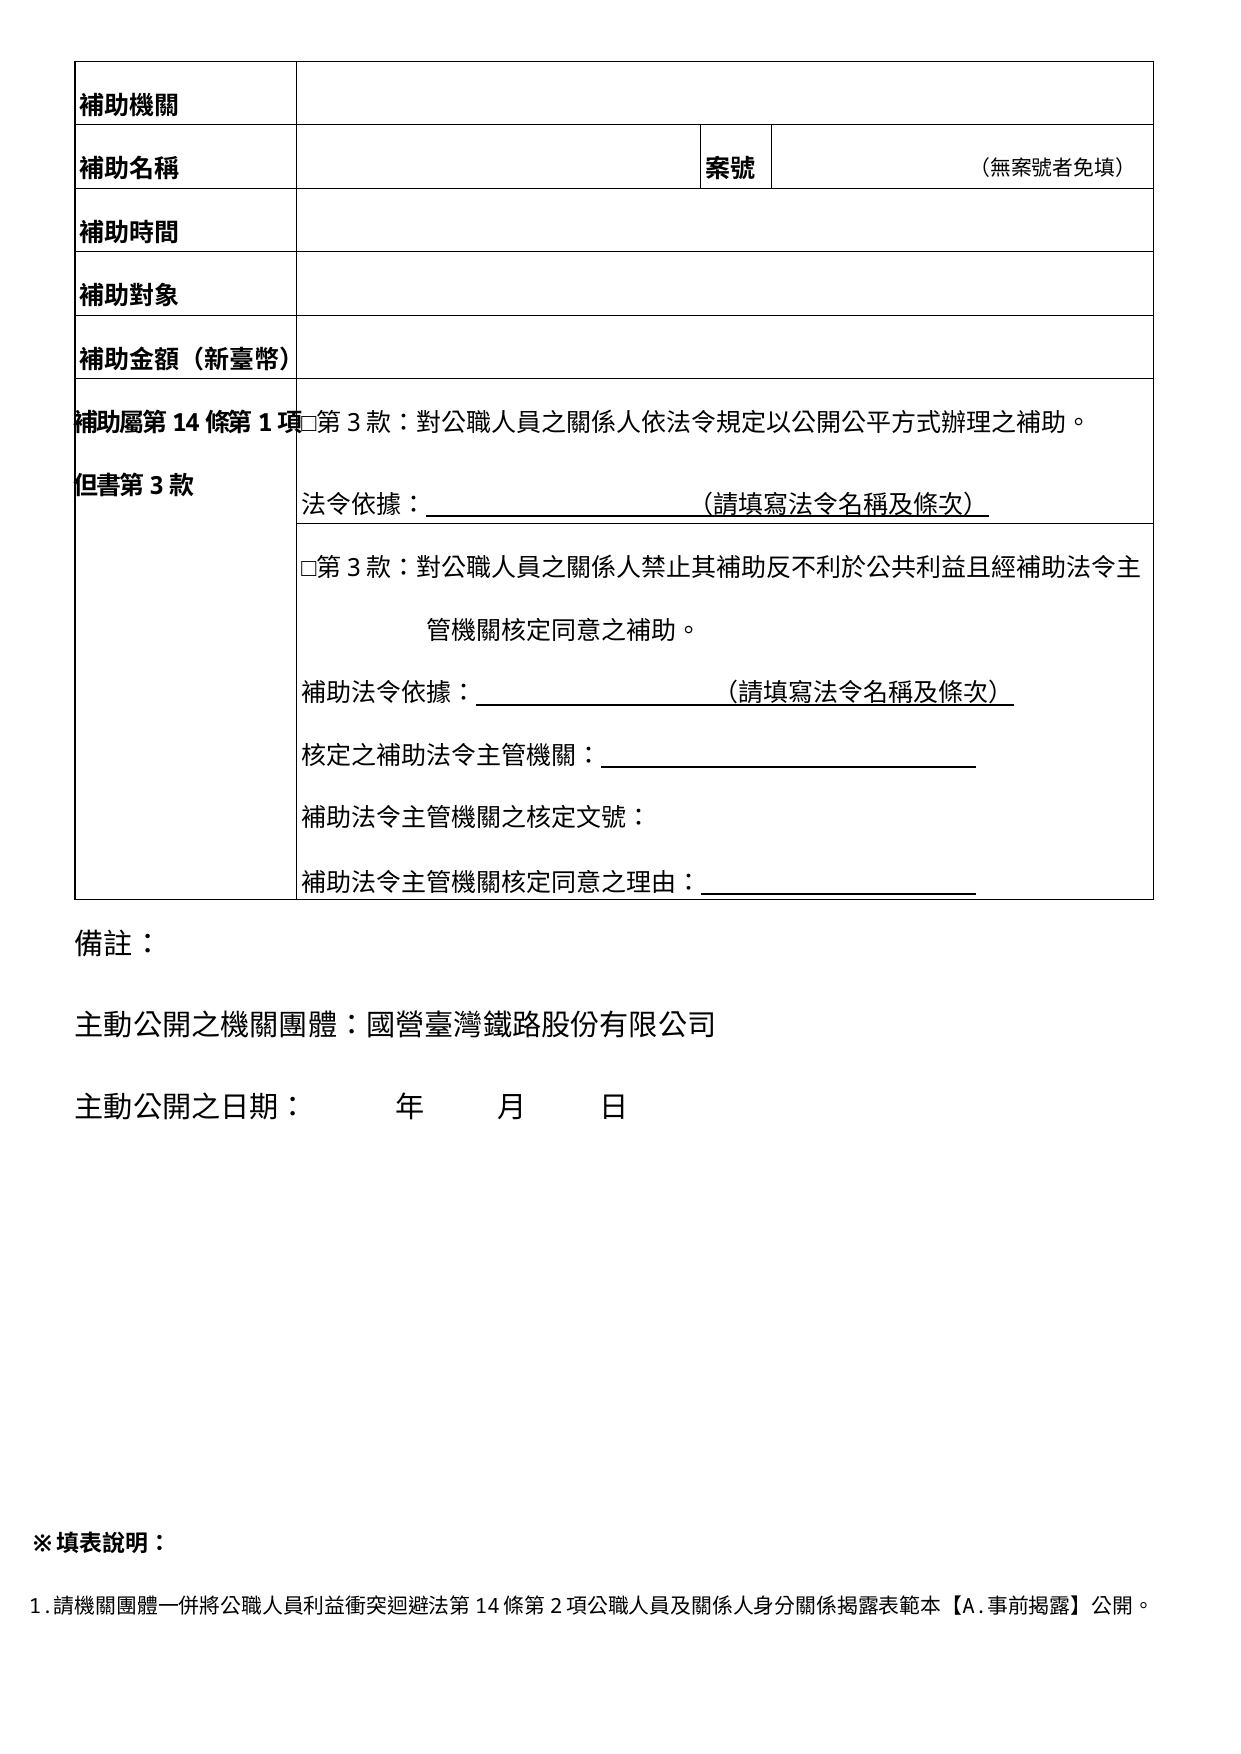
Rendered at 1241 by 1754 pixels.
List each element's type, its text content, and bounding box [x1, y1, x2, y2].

table_cell □第3款：對公職人員之關係人禁止其補助反不利於公共利益且經補助法令主 管機關核定同意之補助。 補助法令依據： （請填寫法令名稱及條次） 核定之補助法令主管機關： 補助法令主管機關之核定文號： 補助法令主管機關核定同意之理由： [297, 524, 1153, 899]
text 主動公開之日期： 年 月 日 [30, 1063, 1240, 1125]
table_cell 補助對象 [76, 252, 296, 315]
table_cell 補助機關 [76, 62, 296, 124]
text 主動公開之機關團體：國營臺灣鐵路股份有限公司 [30, 981, 1240, 1044]
text 備註： [30, 900, 1240, 963]
table_cell 補助名稱 [76, 125, 296, 188]
table_cell [297, 189, 1153, 251]
table_cell [297, 125, 700, 188]
table_cell □第3款：對公職人員之關係人依法令規定以公開公平方式辦理之補助。 法令依據： （請填寫法令名稱及條次） [297, 379, 1153, 523]
text 1.請機關團體一併將公職人員利益衝突迴避法第14條第2項公職人員及關係人身分關係揭露表範本【A.事前揭露】公開。 [1, 1563, 1240, 1625]
table_cell [297, 62, 1153, 124]
table_cell （無案號者免填） [772, 125, 1153, 188]
table_cell 補助時間 [76, 189, 296, 251]
table_cell [297, 316, 1153, 378]
table_cell [297, 252, 1153, 315]
table_cell 案號 [701, 125, 771, 188]
table_cell 補助屬第14條第1項 但書第3款 [76, 379, 296, 899]
text ※填表說明： [1, 1500, 1240, 1563]
table_cell 補助金額（新臺幣） [76, 316, 296, 378]
